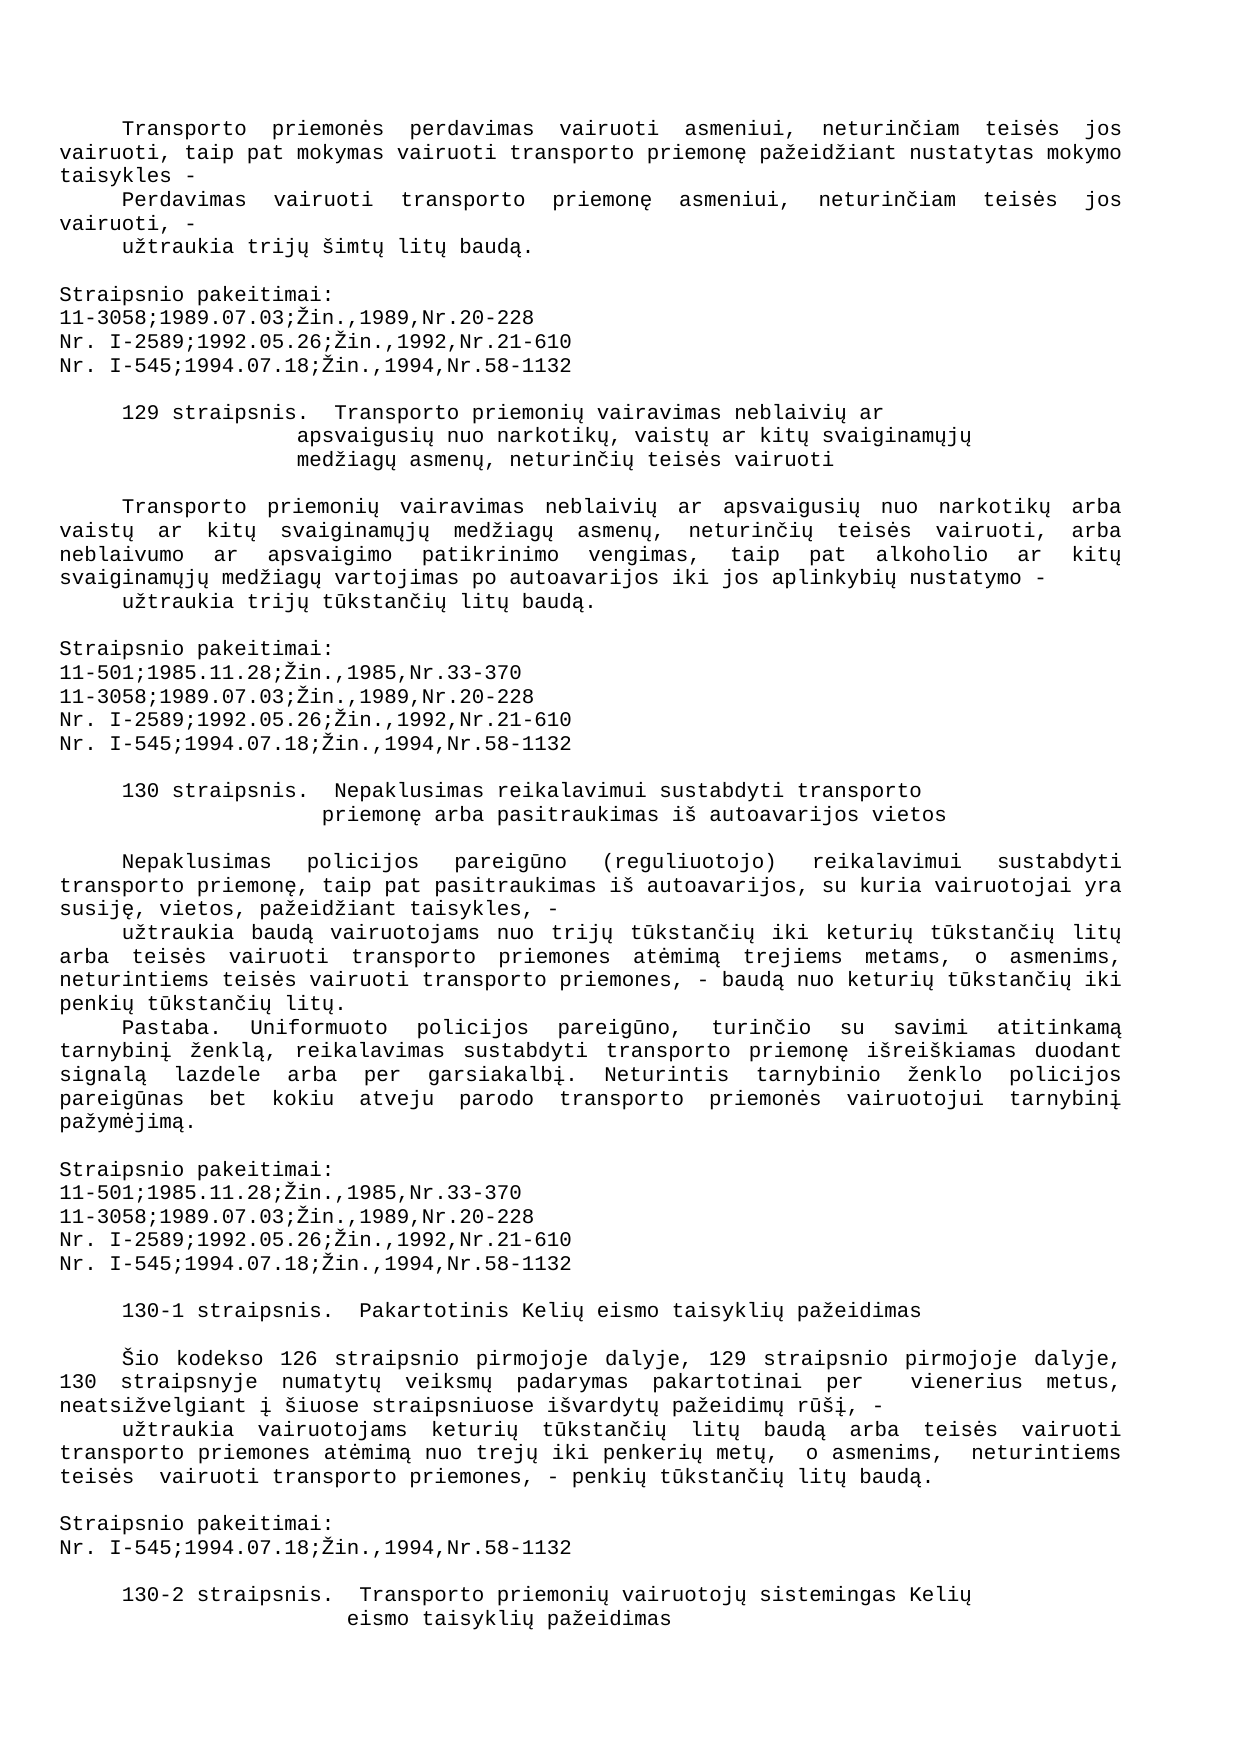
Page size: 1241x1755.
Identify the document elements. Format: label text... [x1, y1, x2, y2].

text 11-501;1985.11.28;Žin.,1985,Nr.33-370 [59, 662, 1122, 686]
text 130-2 straipsnis. Transporto priemonių vairuotojų sistemingas Kelių [59, 1584, 1122, 1608]
text Nr. I-545;1994.07.18;Žin.,1994,Nr.58-1132 [59, 733, 1122, 757]
text medžiagų asmenų, neturinčių teisės vairuoti [59, 449, 1122, 473]
text Transporto priemonės perdavimas vairuoti asmeniui, neturinčiam teisės jos vairuoti, taip pat mokymas vairuoti transporto priemonę pažeidžiant nustatytas mokymo taisykles - [59, 118, 1122, 189]
text užtraukia trijų tūkstančių litų baudą. [59, 591, 1122, 615]
text eismo taisyklių pažeidimas [59, 1608, 1122, 1631]
text Nr. I-2589;1992.05.26;Žin.,1992,Nr.21-610 [59, 331, 1122, 354]
text Nr. I-545;1994.07.18;Žin.,1994,Nr.58-1132 [59, 1253, 1122, 1277]
text priemonę arba pasitraukimas iš autoavarijos vietos [59, 804, 1122, 827]
text Nr. I-545;1994.07.18;Žin.,1994,Nr.58-1132 [59, 1537, 1122, 1561]
text Straipsnio pakeitimai: [59, 1513, 1122, 1537]
text Nepaklusimas policijos pareigūno (reguliuotojo) reikalavimui sustabdyti transporto priemonę, taip pat pasitraukimas iš autoavarijos, su kuria vairuotojai yra susiję, vietos, pažeidžiant taisykles, - [59, 851, 1122, 922]
text užtraukia trijų šimtų litų baudą. [59, 236, 1122, 260]
text apsvaigusių nuo narkotikų, vaistų ar kitų svaiginamųjų [59, 426, 1122, 449]
text 11-3058;1989.07.03;Žin.,1989,Nr.20-228 [59, 1206, 1122, 1229]
text 11-3058;1989.07.03;Žin.,1989,Nr.20-228 [59, 686, 1122, 709]
text Pastaba. Uniformuoto policijos pareigūno, turinčio su savimi atitinkamą tarnybinį ženklą, reikalavimas sustabdyti transporto priemonę išreiškiamas duodant signalą lazdele arba per garsiakalbį. Neturintis tarnybinio ženklo policijos pareigūnas bet kokiu atveju parodo transporto priemonės vairuotojui tarnybinį pažymėjimą. [59, 1017, 1122, 1135]
text Nr. I-2589;1992.05.26;Žin.,1992,Nr.21-610 [59, 709, 1122, 733]
text Nr. I-2589;1992.05.26;Žin.,1992,Nr.21-610 [59, 1229, 1122, 1253]
text 130 straipsnis. Nepaklusimas reikalavimui sustabdyti transporto [59, 780, 1122, 804]
text užtraukia baudą vairuotojams nuo trijų tūkstančių iki keturių tūkstančių litų arba teisės vairuoti transporto priemones atėmimą trejiems metams, o asmenims, neturintiems teisės vairuoti transporto priemones, - baudą nuo keturių tūkstančių iki penkių tūkstančių litų. [59, 922, 1122, 1017]
text Straipsnio pakeitimai: [59, 1158, 1122, 1182]
text Straipsnio pakeitimai: [59, 638, 1122, 662]
text Transporto priemonių vairavimas neblaivių ar apsvaigusių nuo narkotikų arba vaistų ar kitų svaiginamųjų medžiagų asmenų, neturinčių teisės vairuoti, arba neblaivumo ar apsvaigimo patikrinimo vengimas, taip pat alkoholio ar kitų svaiginamųjų medžiagų vartojimas po autoavarijos iki jos aplinkybių nustatymo - [59, 496, 1122, 591]
text Šio kodekso 126 straipsnio pirmojoje dalyje, 129 straipsnio pirmojoje dalyje, 130 straipsnyje numatytų veiksmų padarymas pakartotinai per vienerius metus, neatsižvelgiant į šiuose straipsniuose išvardytų pažeidimų rūšį, - [59, 1348, 1122, 1419]
text Perdavimas vairuoti transporto priemonę asmeniui, neturinčiam teisės jos vairuoti, - [59, 189, 1122, 236]
text užtraukia vairuotojams keturių tūkstančių litų baudą arba teisės vairuoti transporto priemones atėmimą nuo trejų iki penkerių metų, o asmenims, neturintiems teisės vairuoti transporto priemones, - penkių tūkstančių litų baudą. [59, 1419, 1122, 1489]
text 11-501;1985.11.28;Žin.,1985,Nr.33-370 [59, 1182, 1122, 1206]
text Nr. I-545;1994.07.18;Žin.,1994,Nr.58-1132 [59, 354, 1122, 378]
text 129 straipsnis. Transporto priemonių vairavimas neblaivių ar [59, 402, 1122, 426]
text 130-1 straipsnis. Pakartotinis Kelių eismo taisyklių pažeidimas [59, 1300, 1122, 1324]
text 11-3058;1989.07.03;Žin.,1989,Nr.20-228 [59, 307, 1122, 331]
text Straipsnio pakeitimai: [59, 284, 1122, 307]
